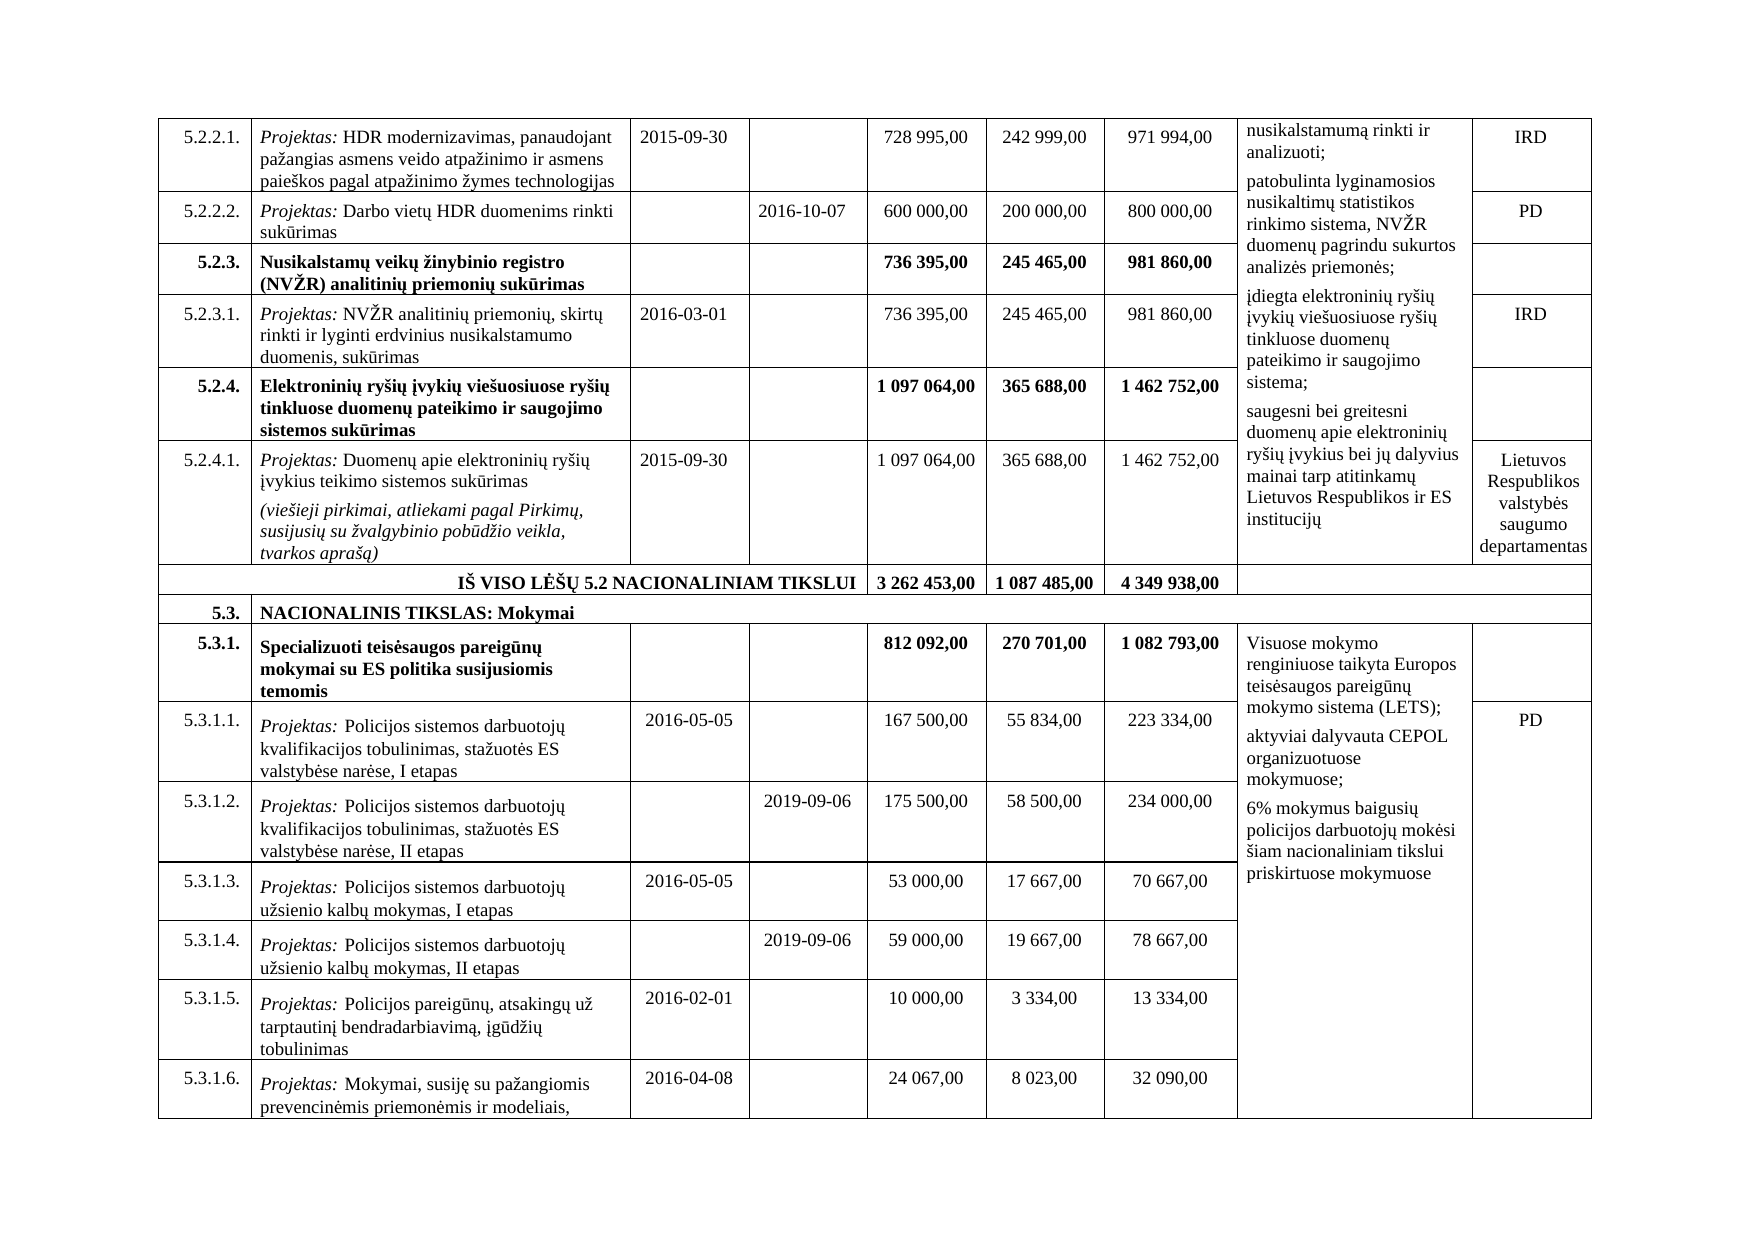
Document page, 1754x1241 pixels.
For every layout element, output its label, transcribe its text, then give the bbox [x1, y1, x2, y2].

table_cell [1238, 565, 1591, 593]
table_cell 4 349 938,00 [1105, 565, 1237, 593]
table_cell 1 462 752,00 [1105, 368, 1237, 440]
table_cell Projektas: Mokymai, susiję su pažangiomis prevencinėmis priemonėmis ir modeliais, [252, 1060, 630, 1118]
table_cell [631, 921, 749, 979]
table_cell 5.3.1. [159, 624, 251, 701]
table_cell 58 500,00 [987, 782, 1104, 861]
table_cell 5.3. [159, 595, 251, 623]
table_cell 13 334,00 [1105, 980, 1237, 1059]
table_cell Projektas: NVŽR analitinių priemonių, skirtų rinkti ir lyginti erdvinius nusikalstamumo duomenis, sukūrimas [252, 295, 630, 367]
table_cell 24 067,00 [868, 1060, 986, 1118]
table_cell 53 000,00 [868, 863, 986, 920]
table_cell 736 395,00 [868, 295, 986, 367]
table_cell 2016-04-08 [631, 1060, 749, 1118]
table_cell 600 000,00 [868, 192, 986, 243]
table_cell 1 082 793,00 [1105, 624, 1237, 701]
table_cell 2019-09-06 [750, 782, 867, 861]
table_cell 800 000,00 [1105, 192, 1237, 243]
table_cell 223 334,00 [1105, 702, 1237, 781]
table_cell 728 995,00 [868, 119, 986, 191]
table_cell 2016-10-07 [750, 192, 867, 243]
table_cell 1 462 752,00 [1105, 441, 1237, 563]
table_cell Projektas: HDR modernizavimas, panaudojant pažangias asmens veido atpažinimo ir asmens paieškos pagal atpažinimo žymes technologijas [252, 119, 630, 191]
table_cell [750, 1060, 867, 1118]
table_cell [631, 782, 749, 861]
table_cell 270 701,00 [987, 624, 1104, 701]
table_cell 245 465,00 [987, 244, 1104, 294]
table_cell 245 465,00 [987, 295, 1104, 367]
table_cell 2015-09-30 [631, 441, 749, 563]
table_cell 5.2.4. [159, 368, 251, 440]
table_cell IŠ VISO LĖŠŲ 5.2 NACIONALINIAM TIKSLUI [159, 565, 867, 593]
table_cell [750, 441, 867, 563]
table_cell 1 097 064,00 [868, 441, 986, 563]
table_cell 55 834,00 [987, 702, 1104, 781]
table_cell 1 087 485,00 [987, 565, 1104, 593]
table_cell 812 092,00 [868, 624, 986, 701]
table_cell 5.3.1.6. [159, 1060, 251, 1118]
table_cell Projektas: Policijos sistemos darbuotojų užsienio kalbų mokymas, II etapas [252, 921, 630, 979]
table_cell Projektas: Policijos pareigūnų, atsakingų už tarptautinį bendradarbiavimą, įgūdžių tobulinimas [252, 980, 630, 1059]
table_cell [750, 980, 867, 1059]
table_cell 2016-05-05 [631, 863, 749, 920]
table_cell 242 999,00 [987, 119, 1104, 191]
table_cell [750, 702, 867, 781]
table_cell [750, 295, 867, 367]
table_cell 5.2.4.1. [159, 441, 251, 563]
table_cell 5.2.3. [159, 244, 251, 294]
table_cell 5.2.3.1. [159, 295, 251, 367]
table_cell Visuose mokymo renginiuose taikyta Europos teisėsaugos pareigūnų mokymo sistema (LETS); aktyviai dalyvauta CEPOL organizuotuose mokymuose; 6% mokymus baigusių policijos darbuotojų mokėsi šiam nacionaliniam tikslui priskirtuose mokymuose [1238, 624, 1472, 1118]
table_cell PD [1473, 192, 1591, 243]
table_cell IRD [1473, 119, 1591, 191]
table_cell [631, 244, 749, 294]
table_cell 365 688,00 [987, 368, 1104, 440]
table_cell 17 667,00 [987, 863, 1104, 920]
table_cell [1473, 244, 1591, 294]
table_cell [631, 368, 749, 440]
table_cell [631, 192, 749, 243]
table_cell 2016-03-01 [631, 295, 749, 367]
table_cell Projektas: Policijos sistemos darbuotojų kvalifikacijos tobulinimas, stažuotės ES valstybėse narėse, II etapas [252, 782, 630, 861]
table_cell [1473, 368, 1591, 440]
table_cell 200 000,00 [987, 192, 1104, 243]
table_cell Projektas: Policijos sistemos darbuotojų užsienio kalbų mokymas, I etapas [252, 863, 630, 920]
table_cell 981 860,00 [1105, 244, 1237, 294]
table_cell 3 262 453,00 [868, 565, 986, 593]
table_cell 1 097 064,00 [868, 368, 986, 440]
table_cell 10 000,00 [868, 980, 986, 1059]
table_cell 5.2.2.2. [159, 192, 251, 243]
table_cell 971 994,00 [1105, 119, 1237, 191]
table_cell Projektas: Darbo vietų HDR duomenims rinkti sukūrimas [252, 192, 630, 243]
table_cell 175 500,00 [868, 782, 986, 861]
table_cell 32 090,00 [1105, 1060, 1237, 1118]
table_cell 234 000,00 [1105, 782, 1237, 861]
table_cell [750, 244, 867, 294]
table_cell 2016-05-05 [631, 702, 749, 781]
table_cell Elektroninių ryšių įvykių viešuosiuose ryšių tinkluose duomenų pateikimo ir saugojimo sistemos sukūrimas [252, 368, 630, 440]
table_cell nusikalstamumą rinkti ir analizuoti; patobulinta lyginamosios nusikaltimų statistikos rinkimo sistema, NVŽR duomenų pagrindu sukurtos analizės priemonės; įdiegta elektroninių ryšių įvykių viešuosiuose ryšių tinkluose duomenų pateikimo ir saugojimo sistema; saugesni bei greitesni duomenų apie elektroninių ryšių įvykius bei jų dalyvius mainai tarp atitinkamų Lietuvos Respublikos ir ES institucijų [1238, 119, 1472, 563]
table_cell [1473, 624, 1591, 701]
table_cell NACIONALINIS TIKSLAS: Mokymai [252, 595, 1591, 623]
table_cell 167 500,00 [868, 702, 986, 781]
table_cell [750, 863, 867, 920]
table_cell Specializuoti teisėsaugos pareigūnų mokymai su ES politika susijusiomis temomis [252, 624, 630, 701]
table_cell 19 667,00 [987, 921, 1104, 979]
table_cell 5.3.1.1. [159, 702, 251, 781]
table_cell 78 667,00 [1105, 921, 1237, 979]
table_cell [750, 368, 867, 440]
table_cell 5.2.2.1. [159, 119, 251, 191]
table_cell 59 000,00 [868, 921, 986, 979]
table_cell 5.3.1.4. [159, 921, 251, 979]
table_cell PD [1473, 702, 1591, 1118]
table_cell 3 334,00 [987, 980, 1104, 1059]
table_cell Projektas: Duomenų apie elektroninių ryšių įvykius teikimo sistemos sukūrimas (viešieji pirkimai, atliekami pagal Pirkimų, susijusių su žvalgybinio pobūdžio veikla, tvarkos aprašą) [252, 441, 630, 563]
table_cell 981 860,00 [1105, 295, 1237, 367]
table_cell Nusikalstamų veikų žinybinio registro (NVŽR) analitinių priemonių sukūrimas [252, 244, 630, 294]
table_cell 5.3.1.2. [159, 782, 251, 861]
table_cell 8 023,00 [987, 1060, 1104, 1118]
table_cell [750, 119, 867, 191]
table_cell 2019-09-06 [750, 921, 867, 979]
table_cell 2015-09-30 [631, 119, 749, 191]
table_cell 736 395,00 [868, 244, 986, 294]
table_cell IRD [1473, 295, 1591, 367]
table_cell 2016-02-01 [631, 980, 749, 1059]
table_cell [631, 624, 749, 701]
table_cell [750, 624, 867, 701]
table_cell 365 688,00 [987, 441, 1104, 563]
table_cell 5.3.1.5. [159, 980, 251, 1059]
table_cell 5.3.1.3. [159, 863, 251, 920]
table_cell Projektas: Policijos sistemos darbuotojų kvalifikacijos tobulinimas, stažuotės ES valstybėse narėse, I etapas [252, 702, 630, 781]
table_cell Lietuvos Respublikos valstybės saugumo departamentas [1473, 441, 1591, 563]
table_cell 70 667,00 [1105, 863, 1237, 920]
